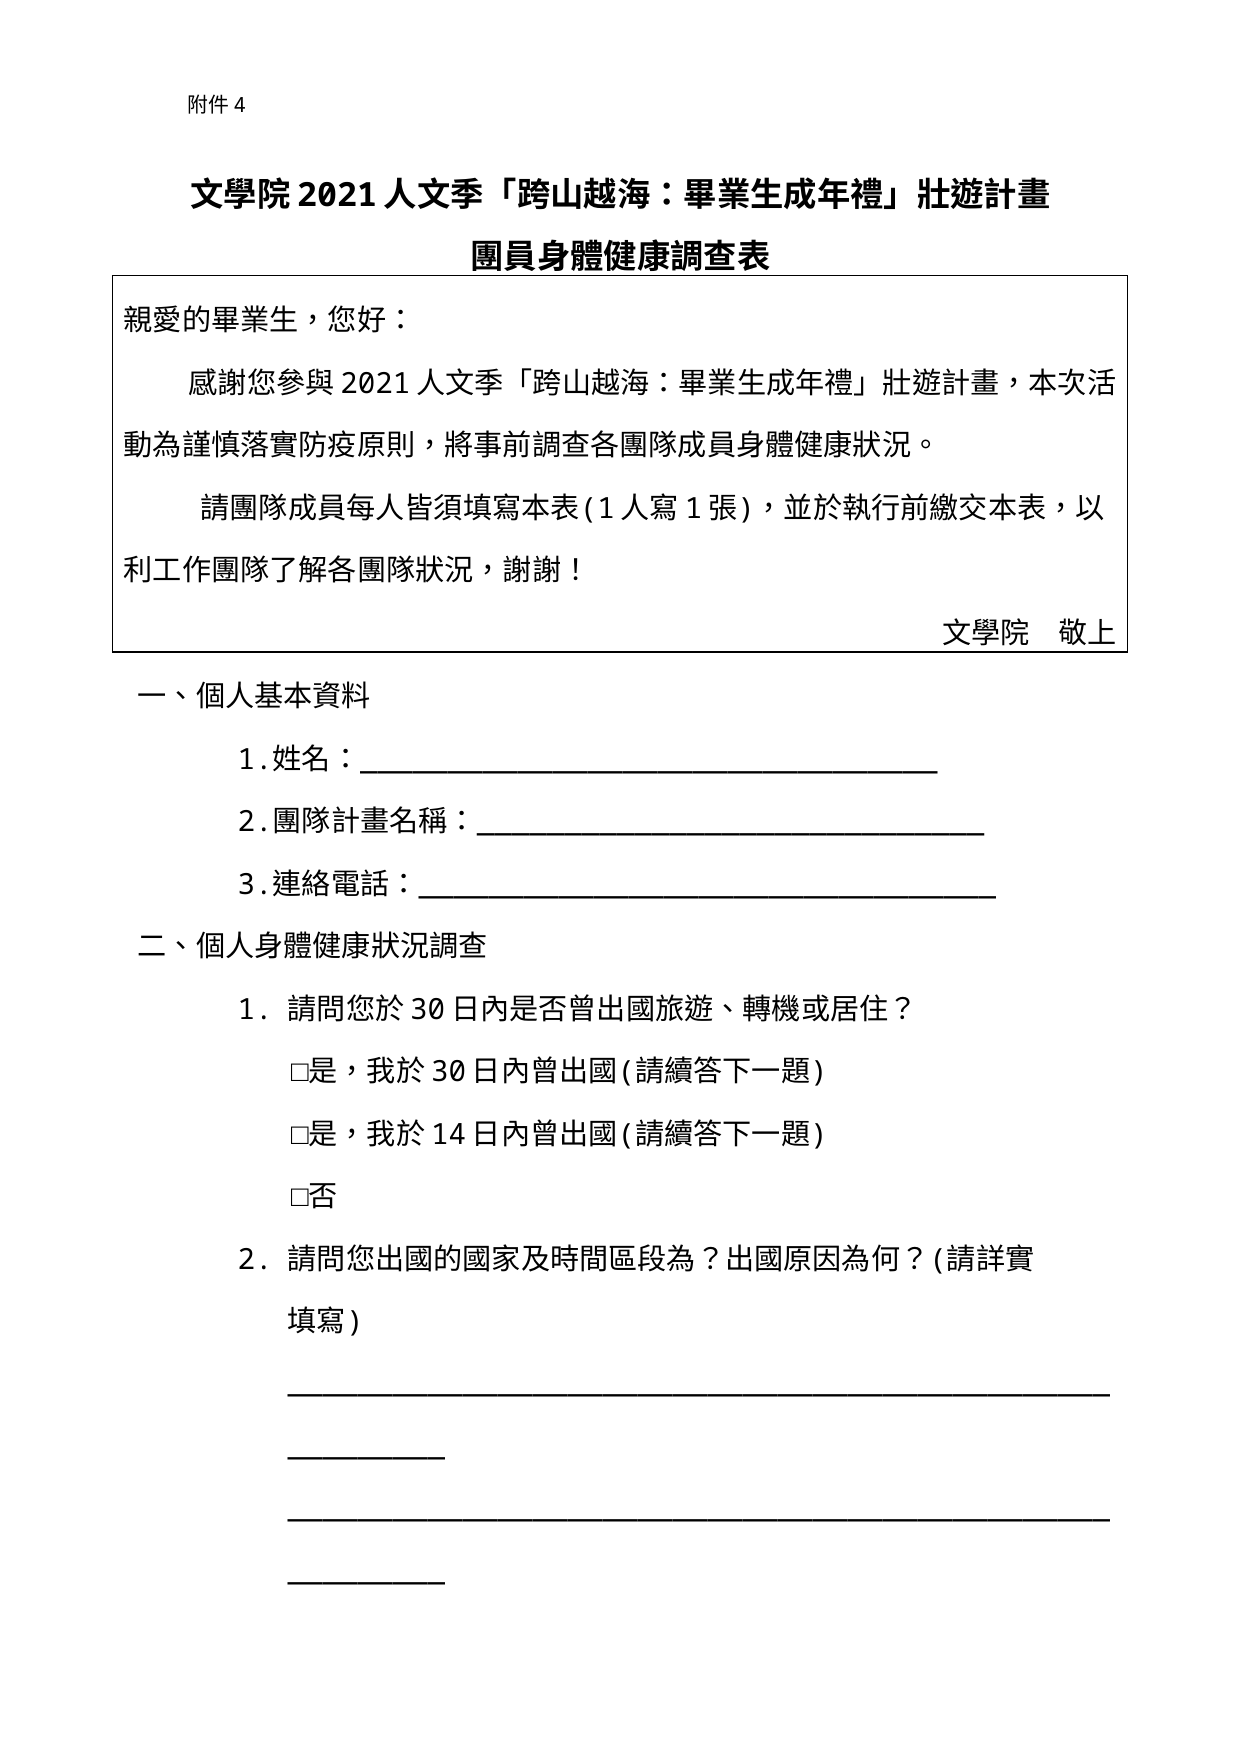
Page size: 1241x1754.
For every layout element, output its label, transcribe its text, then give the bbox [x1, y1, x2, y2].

text 一、個人基本資料 [137, 653, 1053, 715]
text ________________________________________________________ [287, 1465, 1118, 1590]
text 3.連絡電話：_________________________________ [237, 840, 1053, 902]
text 2.團隊計畫名稱：_____________________________ [237, 777, 1053, 840]
text 團員身體健康調查表 [187, 213, 1053, 275]
text □是，我於30日內曾出國(請續答下一題) [291, 1027, 1053, 1090]
text □是，我於14日內曾出國(請續答下一題) [291, 1090, 1053, 1152]
list 請問您於30日內是否曾出國旅遊、轉機或居住？ [237, 965, 1053, 1027]
text 二、個人身體健康狀況調查 [137, 902, 1053, 965]
text □否 [291, 1152, 1053, 1215]
table_header 親愛的畢業生，您好： 感謝您參與2021人文季「跨山越海：畢業生成年禮」壯遊計畫，本次活動為謹慎落實防疫原則，將事前調查各團隊成員身體健康狀況。 請團隊成員每人皆須填寫本表(1人寫1張)，並於執行前繳交本表，以利工作團隊了解各團隊狀況，謝謝！ 文學院 敬上 [113, 276, 1127, 651]
text ________________________________________________________ [287, 1340, 1118, 1465]
text 1.姓名：_________________________________ [237, 715, 1053, 777]
text 文學院2021人文季「跨山越海：畢業生成年禮」壯遊計畫 [187, 150, 1053, 213]
list 請問您出國的國家及時間區段為？出國原因為何？(請詳實填寫) [237, 1215, 1053, 1340]
